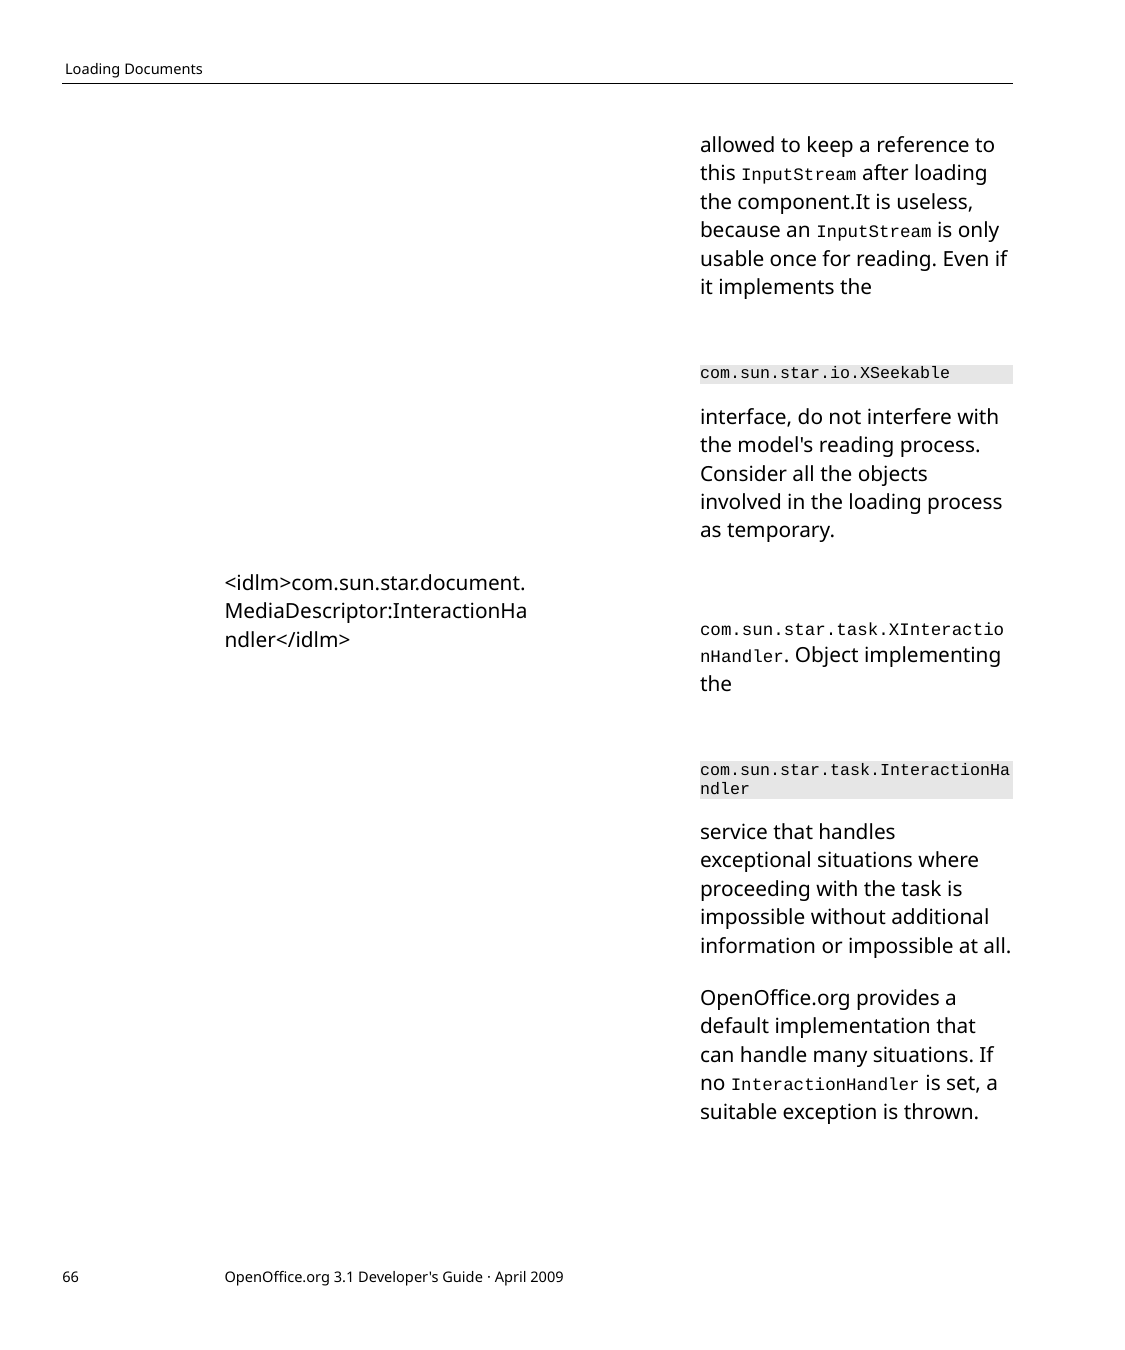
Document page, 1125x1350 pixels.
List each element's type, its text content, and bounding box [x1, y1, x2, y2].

table_cell allowed to keep a reference to this InputStream after loading the component.It is useless, because an InputStream is only usable once for reading. Even if it implements the com.sun.star.io.XSeekable interface, do not interfere with the model's reading process. Consider all the objects involved in the loading process as temporary. [537, 118, 1013, 556]
table_cell <idlm>com.sun.star.document.MediaDescriptor:InteractionHandler</idlm> [62, 556, 537, 1190]
table_cell com.sun.star.task.XInteractionHandler. Object implementing the com.sun.star.task.InteractionHandler service that handles exceptional situations where proceeding with the task is impossible without additional information or impossible at all. OpenOffice.org provides a default implementation that can handle many situations. If no InteractionHandler is set, a suitable exception is thrown. [537, 556, 1013, 1190]
table_cell [62, 118, 537, 556]
